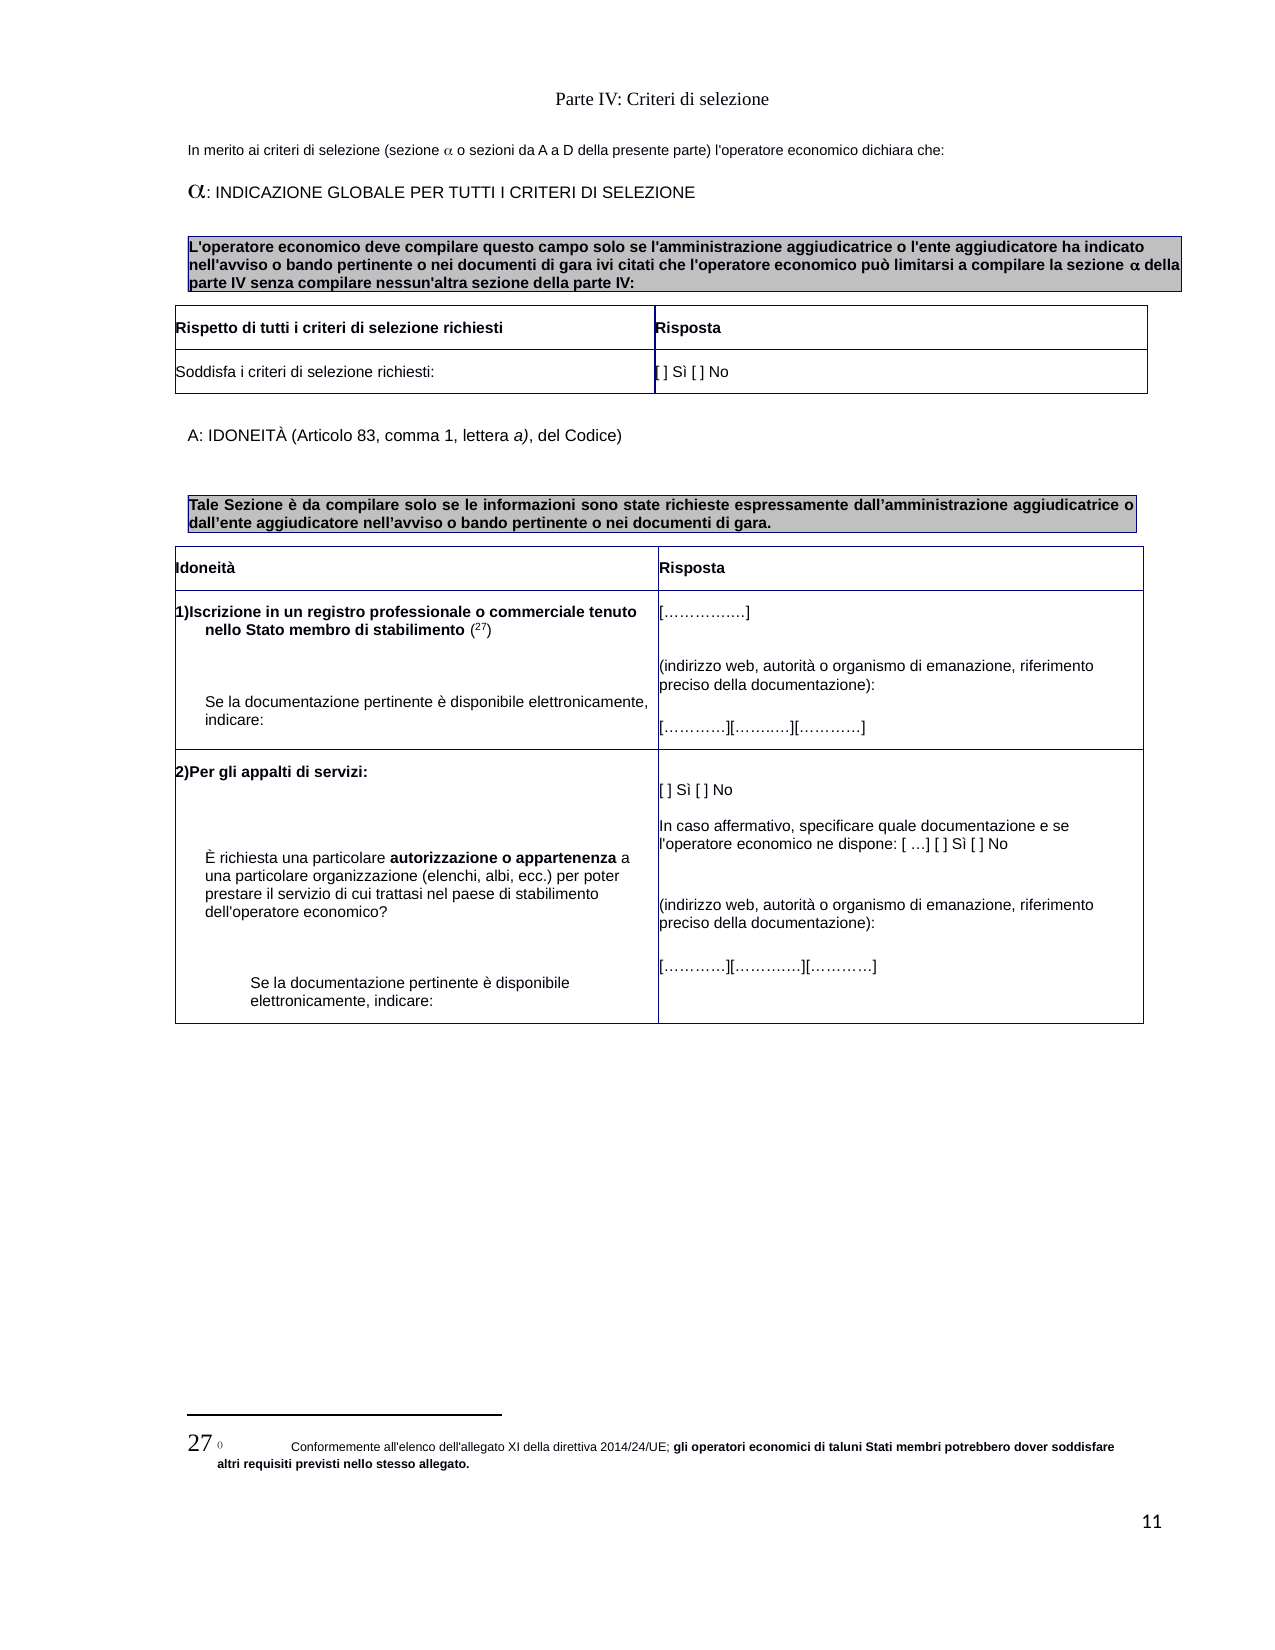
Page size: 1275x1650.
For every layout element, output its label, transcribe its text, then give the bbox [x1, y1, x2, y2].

table_header Idoneità [176, 547, 658, 589]
title A: Idoneità (Articolo 83, comma 1, lettera a), del Codice) [187, 426, 1137, 445]
text L'operatore economico deve compilare questo campo solo se l'amministrazione aggiudicatrice o l'ente aggiudicatore ha indicato nell'avviso o bando pertinente o nei documenti di gara ivi citati che l'operatore economico può limitarsi a compilare la sezione  della parte IV senza compilare nessun'altra sezione della parte IV: [189, 237, 1181, 291]
table_cell [ ] Sì [ ] No [656, 350, 1147, 393]
table_cell [………….…] (indirizzo web, autorità o organismo di emanazione, riferimento preciso della documentazione): […………][……..…][…………] [659, 591, 1143, 749]
table_cell Per gli appalti di servizi: È richiesta una particolare autorizzazione o appartenenza a una particolare organizzazione (elenchi, albi, ecc.) per poter prestare il servizio di cui trattasi nel paese di stabilimento dell'operatore economico? Se la documentazione pertinente è disponibile elettronicamente, indicare: [176, 750, 658, 1023]
text Tale Sezione è da compilare solo se le informazioni sono state richieste espressamente dall’amministrazione aggiudicatrice o dall’ente aggiudicatore nell’avviso o bando pertinente o nei documenti di gara. [189, 496, 1136, 532]
table_header Risposta [656, 306, 1147, 349]
table_cell Soddisfa i criteri di selezione richiesti: [176, 350, 654, 393]
text In merito ai criteri di selezione (sezione  o sezioni da A a D della presente parte) l'operatore economico dichiara che: [187, 142, 1137, 159]
text Parte IV: Criteri di selezione [187, 87, 1137, 109]
table_cell [ ] Sì [ ] No In caso affermativo, specificare quale documentazione e se l'operatore economico ne dispone: [ …] [ ] Sì [ ] No (indirizzo web, autorità o organismo di emanazione, riferimento preciso della documentazione): […………][……….…][…………] [659, 750, 1143, 1023]
table_header Rispetto di tutti i criteri di selezione richiesti [176, 306, 654, 349]
table_cell Iscrizione in un registro professionale o commerciale tenuto nello Stato membro di stabilimento () Se la documentazione pertinente è disponibile elettronicamente, indicare: [176, 591, 658, 749]
title : Indicazione globale per tutti i criteri di selezione [187, 178, 1137, 204]
table_header Risposta [659, 547, 1143, 589]
